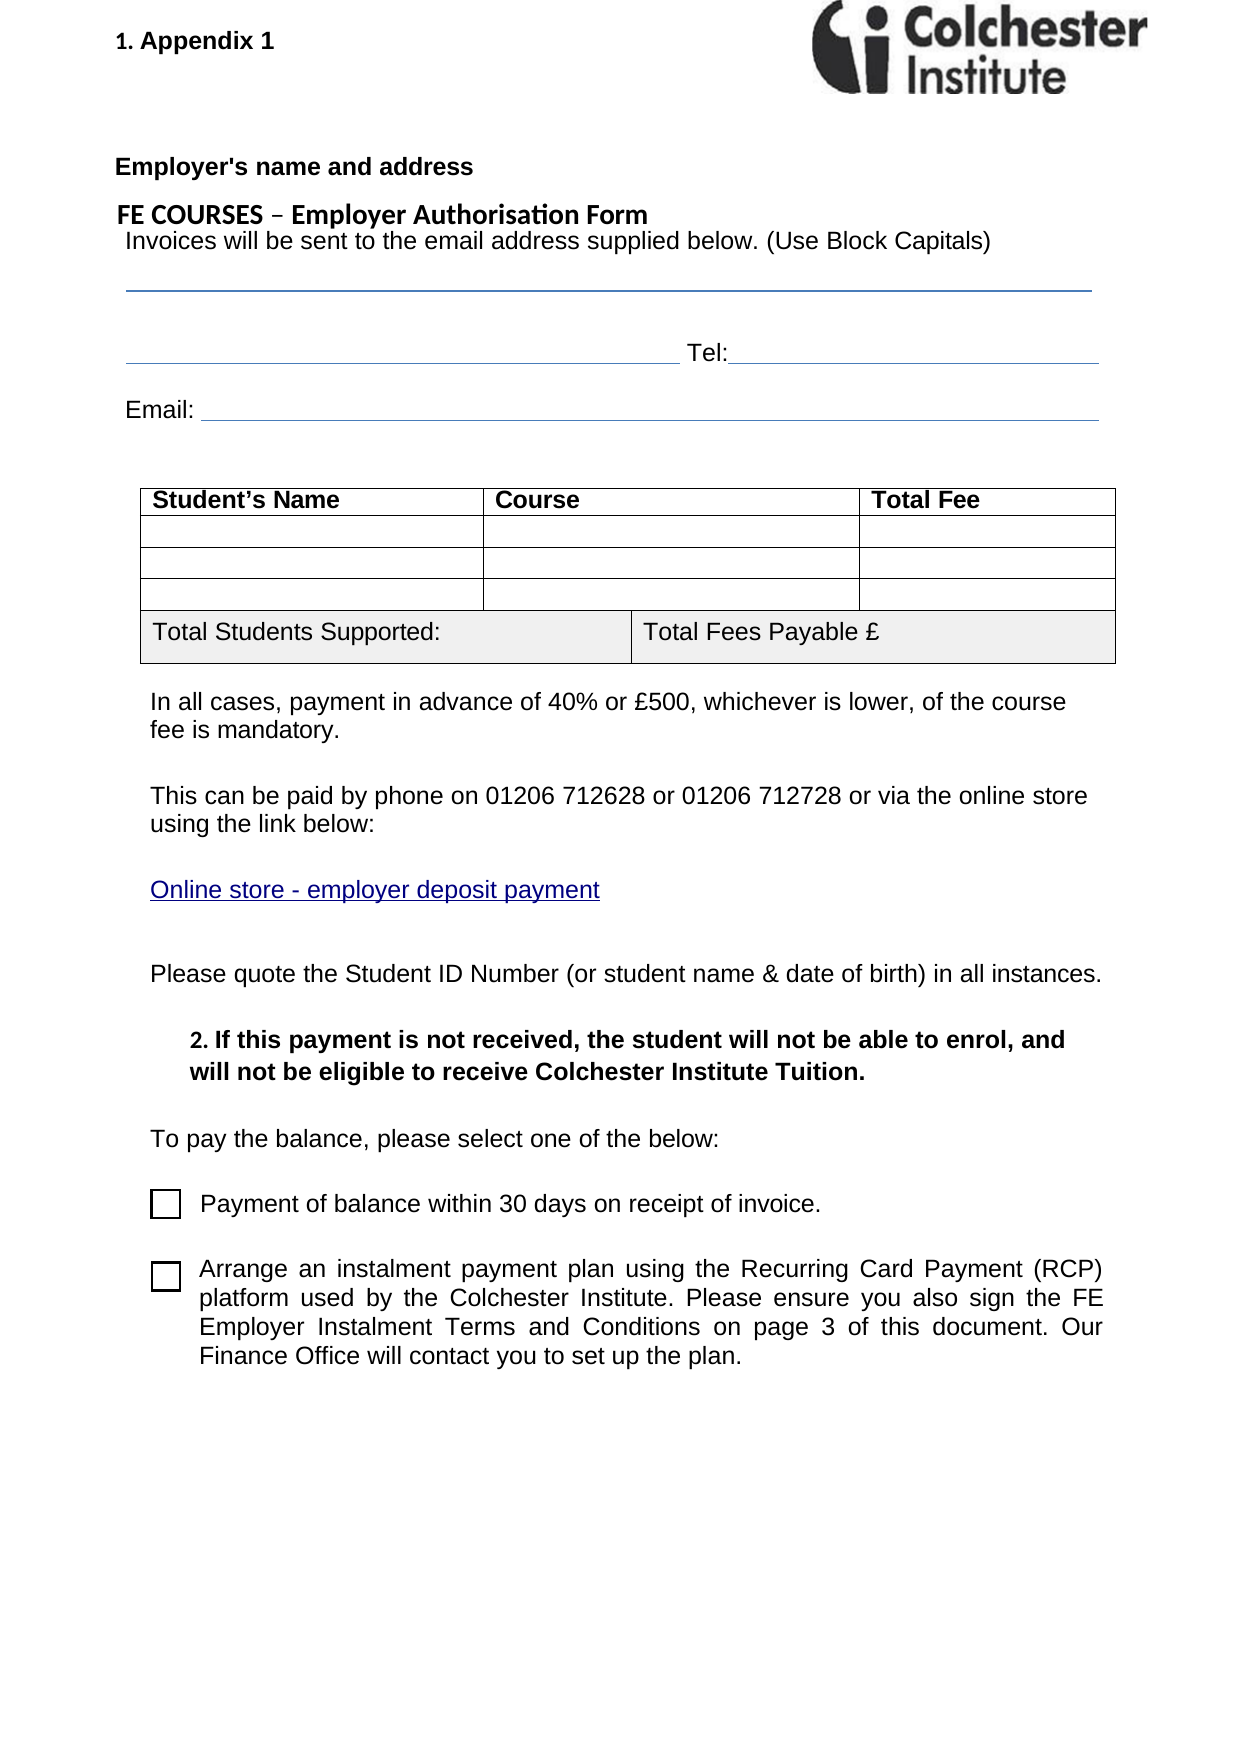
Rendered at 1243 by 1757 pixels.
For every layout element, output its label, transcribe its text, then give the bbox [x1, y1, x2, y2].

table_cell [860, 548, 1115, 578]
table_header Student’s Name [141, 489, 483, 514]
text Arrange an instalment payment plan using the Recurring Card Payment (RCP) platform used by the Colchester Institute. Please ensure you also sign the FE Employer Instalment Terms and Conditions on page 3 of this document. Our Finance Office will contact you to set up the plan. [199, 1254, 1104, 1369]
table_cell [484, 548, 859, 578]
text Online store - employer deposit payment [150, 875, 1096, 904]
table_cell [141, 516, 483, 547]
table_cell [141, 579, 483, 610]
text Payment of balance within 30 days on receipt of invoice. [200, 1189, 1186, 1217]
table_cell Total Students Supported: [141, 611, 631, 663]
text Invoices will be sent to the email address supplied below. (Use Block Capitals) [125, 226, 1186, 255]
subtitle If this payment is not received, the student will not be able to enrol, and will not be eligible to receive Colchester Institute Tuition. [189, 1024, 1096, 1086]
table_cell Total Fees Payable £ [632, 611, 1115, 663]
table_cell [484, 516, 859, 547]
text FE COURSES – Employer Authorisation Form [117, 196, 752, 231]
table_header Course [484, 489, 859, 514]
text Employer's name and address [39, 152, 1186, 209]
text This can be paid by phone on 01206 712628 or 01206 712728 or via the online store using the link below: [150, 781, 1096, 838]
text Email: [125, 394, 1186, 423]
table_cell [141, 548, 483, 578]
table_header Total Fee [860, 489, 1115, 514]
subtitle Appendix 1 [39, 25, 812, 56]
text Tel: [126, 337, 1186, 366]
text To pay the balance, please select one of the below: [150, 1123, 1186, 1152]
text In all cases, payment in advance of 40% or £500, whichever is lower, of the course fee is mandatory. [150, 687, 1096, 744]
text Please quote the Student ID Number (or student name & date of birth) in all instances. [150, 959, 1186, 988]
subtitle [1148, 25, 1186, 56]
table_cell [860, 579, 1115, 610]
table_cell [860, 516, 1115, 547]
table_cell [484, 579, 859, 610]
